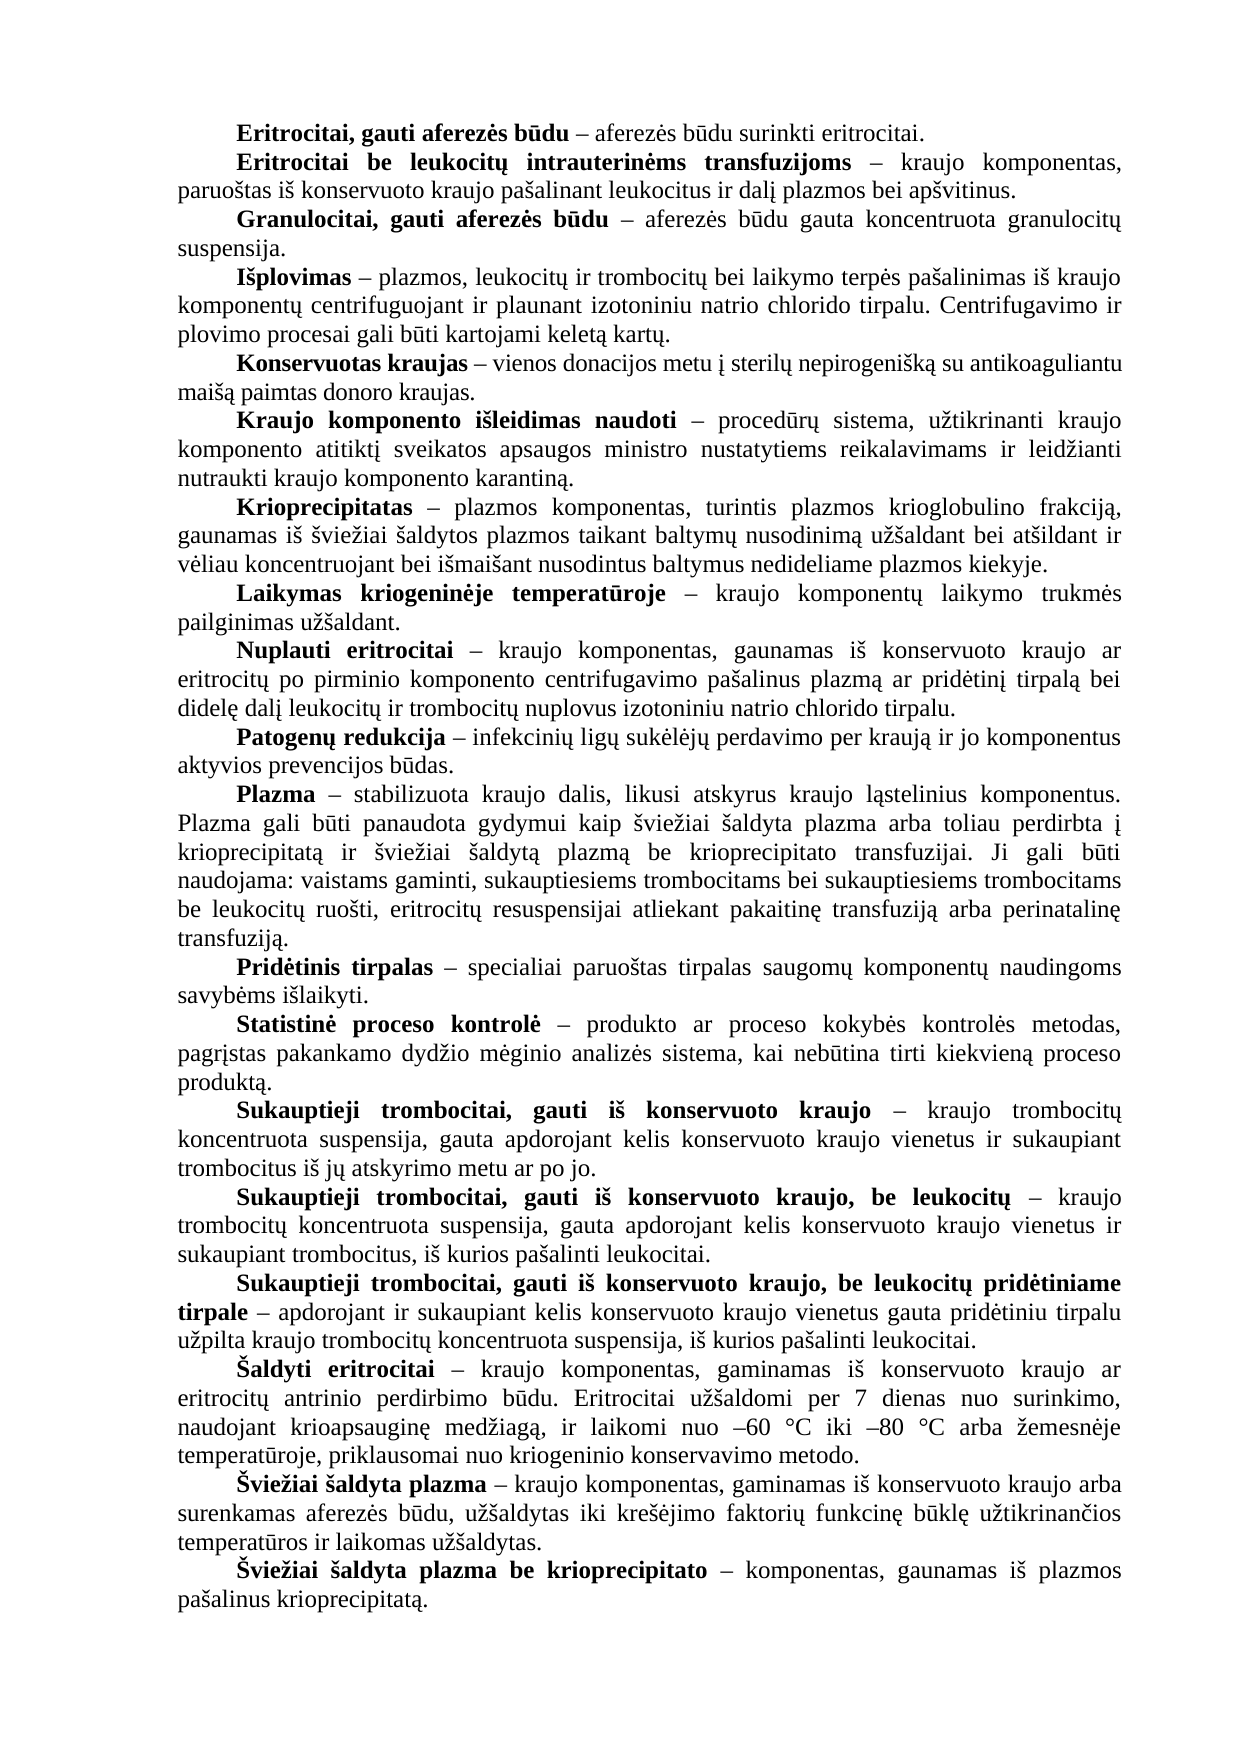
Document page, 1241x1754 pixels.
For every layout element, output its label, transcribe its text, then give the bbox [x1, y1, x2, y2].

text Kraujo komponento išleidimas naudoti – procedūrų sistema, užtikrinanti kraujo komponento atitiktį sveikatos apsaugos ministro nustatytiems reikalavimams ir leidžianti nutraukti kraujo komponento karantiną. [177, 406, 1122, 492]
text Nuplauti eritrocitai – kraujo komponentas, gaunamas iš konservuoto kraujo ar eritrocitų po pirminio komponento centrifugavimo pašalinus plazmą ar pridėtinį tirpalą bei didelę dalį leukocitų ir trombocitų nuplovus izotoniniu natrio chlorido tirpalu. [177, 636, 1122, 722]
text Granulocitai, gauti aferezės būdu – aferezės būdu gauta koncentruota granulocitų suspensija. [177, 204, 1122, 262]
text Konservuotas kraujas – vienos donacijos metu į sterilų nepirogenišką su antikoaguliantu maišą paimtas donoro kraujas. [177, 348, 1122, 406]
text Šviežiai šaldyta plazma – kraujo komponentas, gaminamas iš konservuoto kraujo arba surenkamas aferezės būdu, užšaldytas iki krešėjimo faktorių funkcinę būklę užtikrinančios temperatūros ir laikomas užšaldytas. [177, 1469, 1122, 1556]
text Sukauptieji trombocitai, gauti iš konservuoto kraujo, be leukocitų pridėtiniame tirpale – apdorojant ir sukaupiant kelis konservuoto kraujo vienetus gauta pridėtiniu tirpalu užpilta kraujo trombocitų koncentruota suspensija, iš kurios pašalinti leukocitai. [177, 1268, 1122, 1354]
text Statistinė proceso kontrolė – produkto ar proceso kokybės kontrolės metodas, pagrįstas pakankamo dydžio mėginio analizės sistema, kai nebūtina tirti kiekvieną proceso produktą. [177, 1009, 1122, 1096]
text Šviežiai šaldyta plazma be krioprecipitato – komponentas, gaunamas iš plazmos pašalinus krioprecipitatą. [177, 1556, 1122, 1613]
text Patogenų redukcija – infekcinių ligų sukėlėjų perdavimo per kraują ir jo komponentus aktyvios prevencijos būdas. [177, 722, 1122, 779]
text Sukauptieji trombocitai, gauti iš konservuoto kraujo – kraujo trombocitų koncentruota suspensija, gauta apdorojant kelis konservuoto kraujo vienetus ir sukaupiant trombocitus iš jų atskyrimo metu ar po jo. [177, 1096, 1122, 1182]
text Pridėtinis tirpalas – specialiai paruoštas tirpalas saugomų komponentų naudingoms savybėms išlaikyti. [177, 952, 1122, 1009]
text Plazma – stabilizuota kraujo dalis, likusi atskyrus kraujo ląstelinius komponentus. Plazma gali būti panaudota gydymui kaip šviežiai šaldyta plazma arba toliau perdirbta į krioprecipitatą ir šviežiai šaldytą plazmą be krioprecipitato transfuzijai. Ji gali būti naudojama: vaistams gaminti, sukauptiesiems trombocitams bei sukauptiesiems trombocitams be leukocitų ruošti, eritrocitų resuspensijai atliekant pakaitinę transfuziją arba perinatalinę transfuziją. [177, 779, 1122, 952]
text Eritrocitai, gauti aferezės būdu – aferezės būdu surinkti eritrocitai. [177, 118, 1122, 147]
text Krioprecipitatas – plazmos komponentas, turintis plazmos krioglobulino frakciją, gaunamas iš šviežiai šaldytos plazmos taikant baltymų nusodinimą užšaldant bei atšildant ir vėliau koncentruojant bei išmaišant nusodintus baltymus nedideliame plazmos kiekyje. [177, 492, 1122, 578]
text Laikymas kriogeninėje temperatūroje – kraujo komponentų laikymo trukmės pailginimas užšaldant. [177, 578, 1122, 636]
text Sukauptieji trombocitai, gauti iš konservuoto kraujo, be leukocitų – kraujo trombocitų koncentruota suspensija, gauta apdorojant kelis konservuoto kraujo vienetus ir sukaupiant trombocitus, iš kurios pašalinti leukocitai. [177, 1182, 1122, 1268]
text Išplovimas – plazmos, leukocitų ir trombocitų bei laikymo terpės pašalinimas iš kraujo komponentų centrifuguojant ir plaunant izotoniniu natrio chlorido tirpalu. Centrifugavimo ir plovimo procesai gali būti kartojami keletą kartų. [177, 262, 1122, 348]
text Šaldyti eritrocitai – kraujo komponentas, gaminamas iš konservuoto kraujo ar eritrocitų antrinio perdirbimo būdu. Eritrocitai užšaldomi per 7 dienas nuo surinkimo, naudojant krioapsauginę medžiagą, ir laikomi nuo –60 °C iki –80 °C arba žemesnėje temperatūroje, priklausomai nuo kriogeninio konservavimo metodo. [177, 1354, 1122, 1469]
text Eritrocitai be leukocitų intrauterinėms transfuzijoms – kraujo komponentas, paruoštas iš konservuoto kraujo pašalinant leukocitus ir dalį plazmos bei apšvitinus. [177, 147, 1122, 204]
